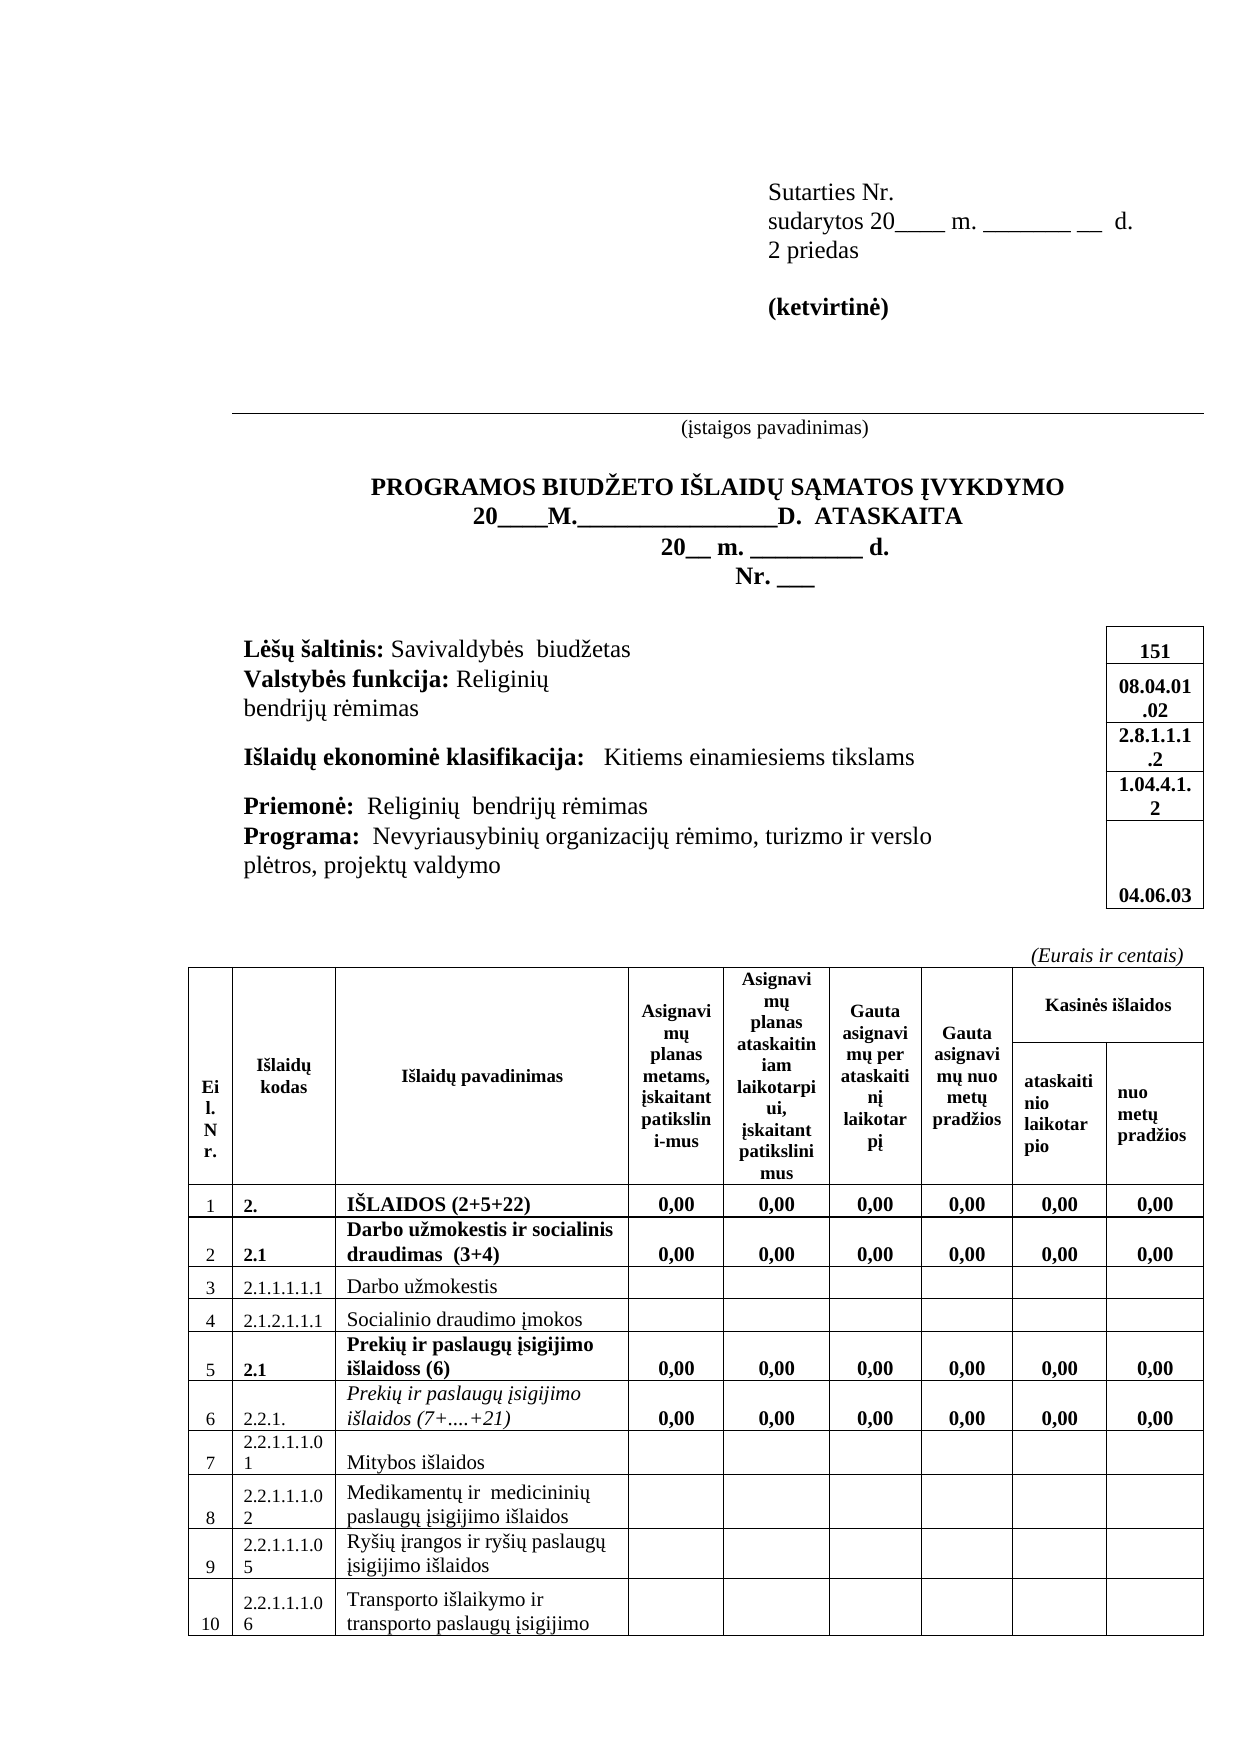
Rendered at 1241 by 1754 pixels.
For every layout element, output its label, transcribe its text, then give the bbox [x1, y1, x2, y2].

table_cell [829, 590, 921, 626]
table_header [1013, 350, 1106, 374]
table_cell 2.2.1.1.1.05 [233, 1529, 335, 1577]
table_cell Transporto išlaikymo ir transporto paslaugų įsigijimo [336, 1579, 628, 1635]
table_cell 0,00 [1013, 1381, 1106, 1429]
table_cell [830, 1579, 921, 1635]
table_cell 20__ m. _________ d. Nr. ___ [629, 532, 921, 589]
table_cell [1013, 1475, 1106, 1528]
table_cell [922, 1299, 1012, 1331]
table_cell [629, 1579, 723, 1635]
table_cell 0,00 [724, 1185, 829, 1216]
table_cell [1013, 1579, 1106, 1635]
table_cell 2.1 [233, 1218, 335, 1266]
table_header [335, 350, 629, 374]
table_cell Asignavimų planas metams, įskaitant patikslini-mus [629, 968, 723, 1183]
table_cell 2.2.1.1.1.02 [233, 1475, 335, 1528]
table_cell [922, 1529, 1012, 1577]
table_cell [1107, 1299, 1203, 1331]
table_cell [921, 439, 1013, 471]
table_cell [629, 1431, 723, 1474]
table_cell PROGRAMOS BIUDŽETO IŠLAIDŲ SĄMATOS ĮVYKDYMO 20____M.________________D. ATASKAITA [232, 471, 1204, 532]
table_cell [724, 590, 829, 626]
table_cell Socialinio draudimo įmokos [336, 1299, 628, 1331]
table_cell Kasinės išlaidos [1013, 968, 1203, 1042]
table_cell Eil. Nr. [189, 968, 232, 1183]
table_cell 6 [189, 1381, 232, 1429]
table_cell 0,00 [1107, 1381, 1203, 1429]
table_cell [922, 1579, 1012, 1635]
text (ketvirtinė) [177, 292, 1181, 321]
table_cell 0,00 [1107, 1218, 1203, 1266]
table_cell [1013, 663, 1106, 722]
table_cell (įstaigos pavadinimas) [629, 414, 921, 439]
table_cell [189, 626, 232, 663]
table_cell Darbo užmokestis ir socialinis draudimas (3+4) [336, 1218, 628, 1266]
table_cell 7 [189, 1431, 232, 1474]
table_cell [629, 908, 724, 967]
table_cell Mitybos išlaidos [336, 1431, 628, 1474]
table_cell [830, 1299, 921, 1331]
table_cell 2.1.1.1.1.1 [233, 1267, 335, 1298]
table_cell 1.04.4.1.2 [1107, 772, 1203, 820]
table_cell [829, 908, 921, 967]
table_cell [1106, 590, 1204, 626]
table_cell Gauta asignavimų nuo metų pradžios [922, 968, 1012, 1183]
table_cell [724, 1579, 829, 1635]
table_cell [921, 908, 1013, 967]
text sudarytos 20____ m. _______ __ d. [177, 206, 1181, 235]
table_cell [629, 1299, 723, 1331]
table_cell [232, 414, 335, 439]
table_cell 2.8.1.1.1.2 [1107, 723, 1203, 771]
table_cell 0,00 [1013, 1185, 1106, 1216]
table_cell 9 [189, 1529, 232, 1577]
table_cell [1013, 590, 1106, 626]
table_cell 2.2.1. [233, 1381, 335, 1429]
table_header [829, 350, 921, 374]
table_cell [1013, 532, 1106, 589]
table_cell [232, 532, 335, 589]
table_cell [724, 1475, 829, 1528]
table_cell 2.2.1.1.1.01 [233, 1431, 335, 1474]
table_cell 2.1 [233, 1332, 335, 1380]
table_cell 0,00 [830, 1381, 921, 1429]
text Sutarties Nr. [177, 177, 1181, 206]
table_cell [724, 1529, 829, 1577]
table_cell [922, 1431, 1012, 1474]
table_cell [829, 663, 921, 722]
table_cell 0,00 [724, 1381, 829, 1429]
table_header [189, 350, 232, 374]
table_cell [189, 413, 232, 439]
table_cell [232, 590, 335, 626]
table_cell [335, 414, 629, 439]
table_cell [1107, 1579, 1203, 1635]
table_cell [189, 722, 232, 771]
table_cell 8 [189, 1475, 232, 1528]
table_cell [232, 439, 335, 471]
table_cell 3 [189, 1267, 232, 1298]
table_cell [724, 1299, 829, 1331]
table_cell [724, 908, 829, 967]
table_cell [189, 374, 232, 413]
table_cell [629, 1475, 723, 1528]
table_cell 08.04.01.02 [1107, 664, 1203, 722]
table_cell 0,00 [922, 1332, 1012, 1380]
table_cell [830, 1431, 921, 1474]
table_cell [629, 1267, 723, 1298]
table_cell 0,00 [922, 1218, 1012, 1266]
table_cell [1013, 1431, 1106, 1474]
table_cell [830, 1529, 921, 1577]
table_cell Prekių ir paslaugų įsigijimo išlaidos (7+....+21) [336, 1381, 628, 1429]
table_cell 2. [233, 1185, 335, 1216]
table_cell 0,00 [1013, 1332, 1106, 1380]
table_cell [724, 663, 829, 722]
table_cell 10 [189, 1579, 232, 1635]
table_cell Medikamentų ir medicininių paslaugų įsigijimo išlaidos [336, 1475, 628, 1528]
table_cell Valstybės funkcija: Religinių bendrijų rėmimas [232, 663, 629, 722]
table_cell [629, 1529, 723, 1577]
table_cell (Eurais ir centais) [1013, 908, 1204, 967]
table_header [921, 350, 1013, 374]
table_cell 0,00 [1107, 1332, 1203, 1380]
table_cell 0,00 [1013, 1218, 1106, 1266]
table_cell Išlaidų ekonominė klasifikacija: Kitiems einamiesiems tikslams [232, 722, 1106, 771]
table_cell Darbo užmokestis [336, 1267, 628, 1298]
table_cell [1106, 439, 1204, 471]
table_cell 0,00 [830, 1332, 921, 1380]
table_cell [921, 414, 1013, 439]
table_cell Asignavimų planas ataskaitiniam laikotarpiui, įskaitant patikslinimus [724, 968, 829, 1183]
table_cell IŠLAIDOS (2+5+22) [336, 1185, 628, 1216]
table_cell 0,00 [1107, 1185, 1203, 1216]
table_cell [232, 908, 335, 967]
table_cell [189, 471, 232, 532]
table_cell [1106, 532, 1204, 589]
table_header [724, 350, 829, 374]
table_cell 04.06.03 [1107, 821, 1203, 907]
table_cell 0,00 [629, 1185, 723, 1216]
table_cell [1013, 439, 1106, 471]
table_cell 0,00 [724, 1332, 829, 1380]
table_cell [724, 1431, 829, 1474]
table_cell [335, 908, 629, 967]
table_cell [189, 439, 232, 471]
table_cell Prekių ir paslaugų įsigijimo išlaidoss (6) [336, 1332, 628, 1380]
table_cell [189, 590, 232, 626]
table_cell [830, 1475, 921, 1528]
table_cell 0,00 [922, 1381, 1012, 1429]
table_cell [629, 439, 724, 471]
table_cell [1013, 414, 1106, 439]
table_cell 0,00 [629, 1332, 723, 1380]
table_cell 0,00 [830, 1218, 921, 1266]
table_cell Ryšių įrangos ir ryšių paslaugų įsigijimo išlaidos [336, 1529, 628, 1577]
table_cell [922, 1475, 1012, 1528]
table_cell [724, 439, 829, 471]
table_cell [335, 590, 629, 626]
table_cell 2.2.1.1.1.06 [233, 1579, 335, 1635]
table_cell [921, 663, 1013, 722]
table_cell [1107, 1431, 1203, 1474]
table_cell [1013, 820, 1106, 907]
table_cell 2.1.2.1.1.1 [233, 1299, 335, 1331]
table_cell 0,00 [724, 1218, 829, 1266]
table_cell 0,00 [830, 1185, 921, 1216]
table_cell Išlaidų pavadinimas [336, 968, 628, 1183]
table_cell 151 [1107, 627, 1203, 663]
table_cell [232, 374, 1204, 413]
table_cell 0,00 [629, 1218, 723, 1266]
table_cell 0,00 [629, 1381, 723, 1429]
table_cell [1107, 1475, 1203, 1528]
table_cell [1013, 1529, 1106, 1577]
table_cell Programa: Nevyriausybinių organizacijų rėmimo, turizmo ir verslo plėtros, projektų valdymo [232, 820, 1013, 907]
table_cell [335, 439, 629, 471]
table_cell [1013, 1299, 1106, 1331]
table_cell Išlaidų kodas [233, 968, 335, 1183]
table_cell [189, 908, 232, 967]
table_cell [830, 1267, 921, 1298]
table_cell 0,00 [922, 1185, 1012, 1216]
table_cell [724, 1267, 829, 1298]
table_cell Priemonė: Religinių bendrijų rėmimas [232, 771, 1106, 820]
table_cell [189, 771, 232, 820]
table_cell [189, 663, 232, 722]
table_cell [1013, 1267, 1106, 1298]
table_cell [921, 590, 1013, 626]
table_cell [189, 532, 232, 589]
table_cell [829, 439, 921, 471]
table_header [1106, 350, 1204, 374]
table_header [232, 350, 335, 374]
table_cell [1106, 414, 1204, 439]
table_cell nuo metų pradžios [1107, 1043, 1203, 1183]
table_cell 2 [189, 1218, 232, 1266]
table_cell 1 [189, 1185, 232, 1216]
table_header [629, 350, 724, 374]
table_cell Lėšų šaltinis: Savivaldybės biudžetas [232, 626, 1106, 663]
table_cell [189, 820, 232, 907]
table_cell [629, 663, 724, 722]
table_cell [1107, 1529, 1203, 1577]
table_cell 4 [189, 1299, 232, 1331]
table_cell ataskaitinio laikotarpio [1013, 1043, 1106, 1183]
table_cell [1107, 1267, 1203, 1298]
table_cell [335, 532, 629, 589]
table_cell [629, 590, 724, 626]
table_cell [922, 1267, 1012, 1298]
table_cell [921, 532, 1013, 589]
text 2 priedas [177, 235, 1181, 263]
table_cell 5 [189, 1332, 232, 1380]
table_cell Gauta asignavimų per ataskaitinį laikotarpį [830, 968, 921, 1183]
